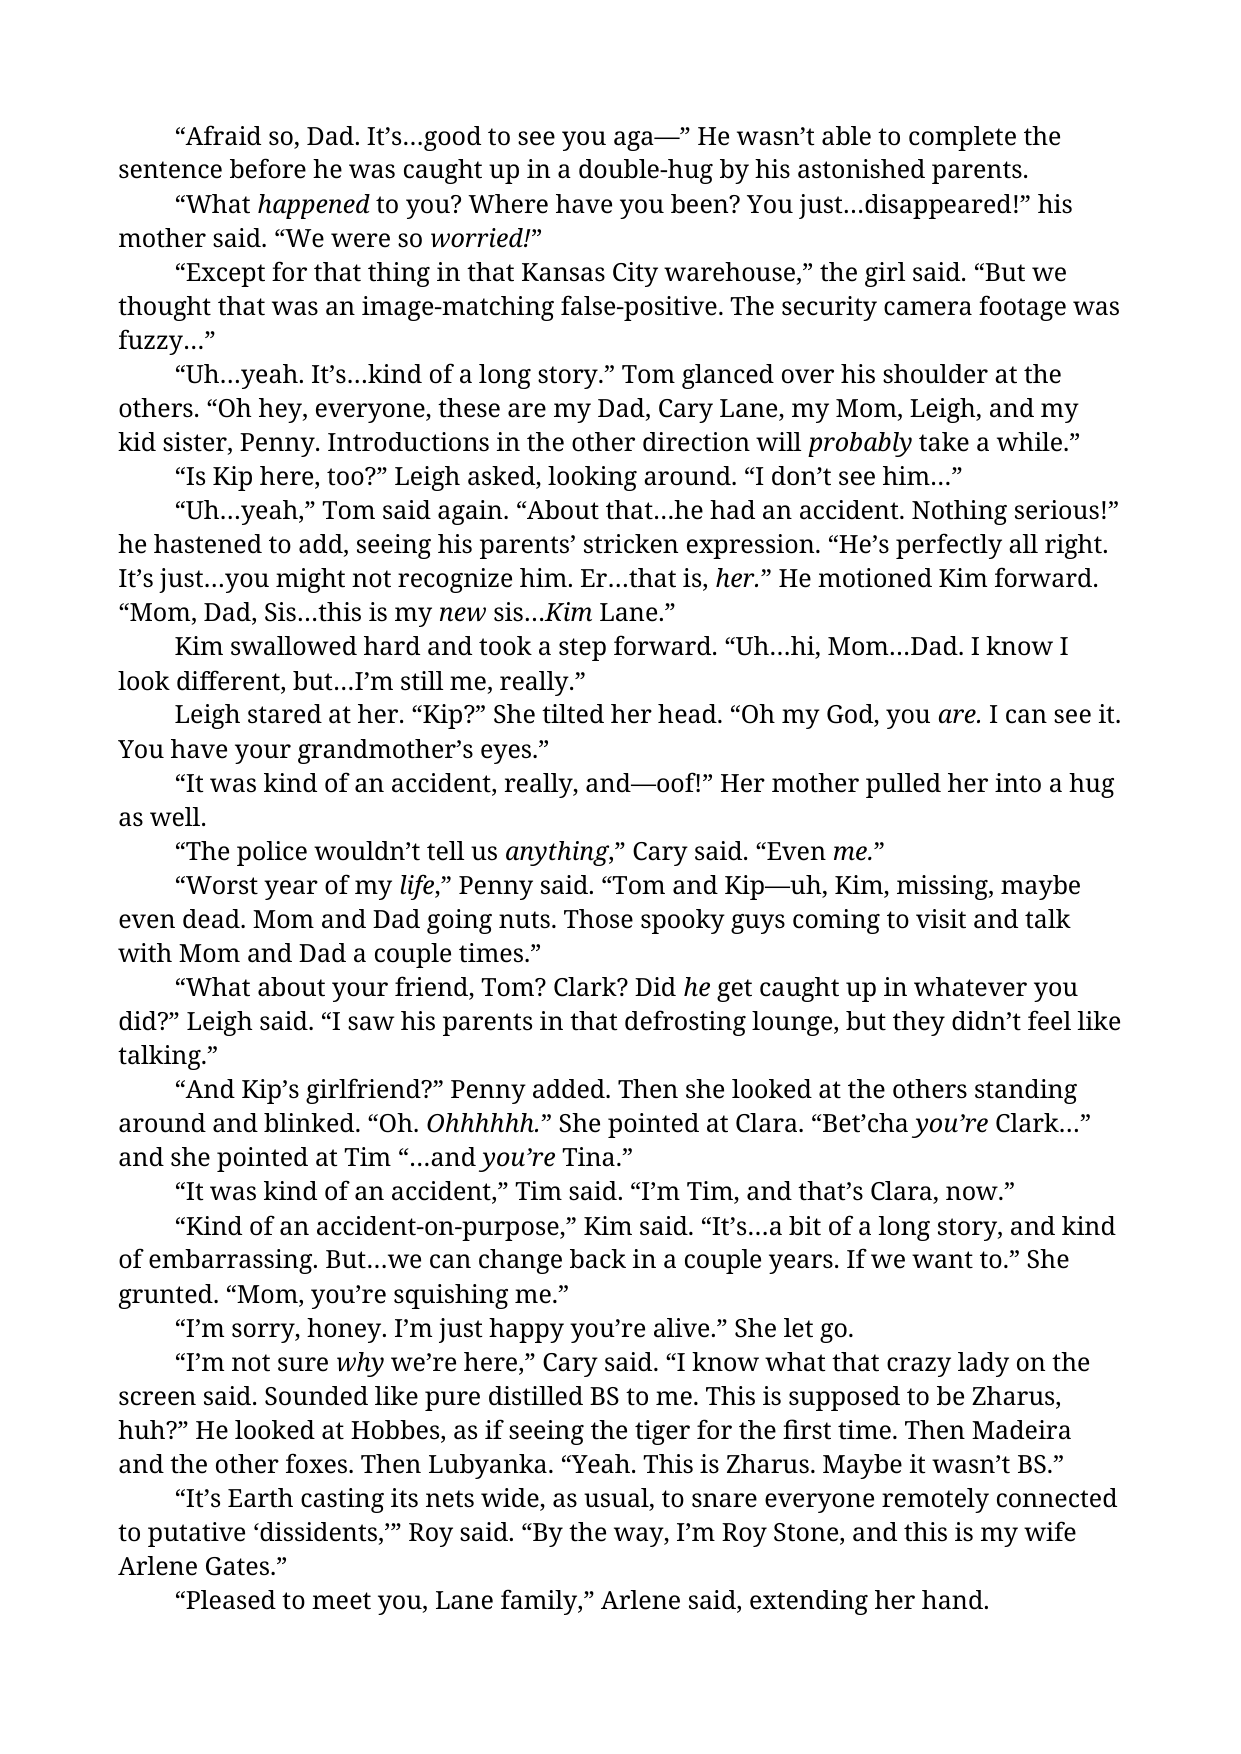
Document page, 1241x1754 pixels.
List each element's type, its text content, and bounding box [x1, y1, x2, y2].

text “It was kind of an accident, really, and—oof!” Her mother pulled her into a hug as well. [118, 765, 1122, 833]
text “I’m not sure why we’re here,” Cary said. “I know what that crazy lady on the screen said. Sounded like pure distilled BS to me. This is supposed to be Zharus, huh?” He looked at Hobbes, as if seeing the tiger for the first time. Then Madeira and the other foxes. Then Lubyanka. “Yeah. This is Zharus. Maybe it wasn’t BS.” [118, 1344, 1122, 1481]
text “Worst year of my life,” Penny said. “Tom and Kip—uh, Kim, missing, maybe even dead. Mom and Dad going nuts. Those spooky guys coming to visit and talk with Mom and Dad a couple times.” [118, 867, 1122, 970]
text “What about your friend, Tom? Clark? Did he get caught up in whatever you did?” Leigh said. “I saw his parents in that defrosting lounge, but they didn’t feel like talking.” [118, 970, 1122, 1072]
text “And Kip’s girlfriend?” Penny added. Then she looked at the others standing around and blinked. “Oh. Ohhhhhh.” She pointed at Clara. “Bet’cha you’re Clark…” and she pointed at Tim “…and you’re Tina.” [118, 1072, 1122, 1174]
text “Pleased to meet you, Lane family,” Arlene said, extending her hand. [118, 1583, 1122, 1617]
text “Uh…yeah,” Tom said again. “About that…he had an accident. Nothing serious!” he hastened to add, seeing his parents’ stricken expression. “He’s perfectly all right. It’s just…you might not recognize him. Er…that is, her.” He motioned Kim forward. “Mom, Dad, Sis…this is my new sis…Kim Lane.” [118, 493, 1122, 629]
text “Afraid so, Dad. It’s…good to see you aga—” He wasn’t able to complete the sentence before he was caught up in a double-hug by his astonished parents. [118, 118, 1122, 186]
text “Uh…yeah. It’s…kind of a long story.” Tom glanced over his shoulder at the others. “Oh hey, everyone, these are my Dad, Cary Lane, my Mom, Leigh, and my kid sister, Penny. Introductions in the other direction will probably take a while.” [118, 357, 1122, 459]
text “It’s Earth casting its nets wide, as usual, to snare everyone remotely connected to putative ‘dissidents,’” Roy said. “By the way, I’m Roy Stone, and this is my wife Arlene Gates.” [118, 1481, 1122, 1583]
text “The police wouldn’t tell us anything,” Cary said. “Even me.” [118, 833, 1122, 867]
text Kim swallowed hard and took a step forward. “Uh…hi, Mom…Dad. I know I look different, but…I’m still me, really.” [118, 629, 1122, 697]
text “Is Kip here, too?” Leigh asked, looking around. “I don’t see him…” [118, 459, 1122, 493]
text “Kind of an accident-on-purpose,” Kim said. “It’s…a bit of a long story, and kind of embarrassing. But…we can change back in a couple years. If we want to.” She grunted. “Mom, you’re squishing me.” [118, 1208, 1122, 1310]
text “What happened to you? Where have you been? You just…disappeared!” his mother said. “We were so worried!” [118, 186, 1122, 254]
text “Except for that thing in that Kansas City warehouse,” the girl said. “But we thought that was an image-matching false-positive. The security camera footage was fuzzy…” [118, 254, 1122, 357]
text “I’m sorry, honey. I’m just happy you’re alive.” She let go. [118, 1310, 1122, 1344]
text Leigh stared at her. “Kip?” She tilted her head. “Oh my God, you are. I can see it. You have your grandmother’s eyes.” [118, 697, 1122, 765]
text “It was kind of an accident,” Tim said. “I’m Tim, and that’s Clara, now.” [118, 1174, 1122, 1208]
